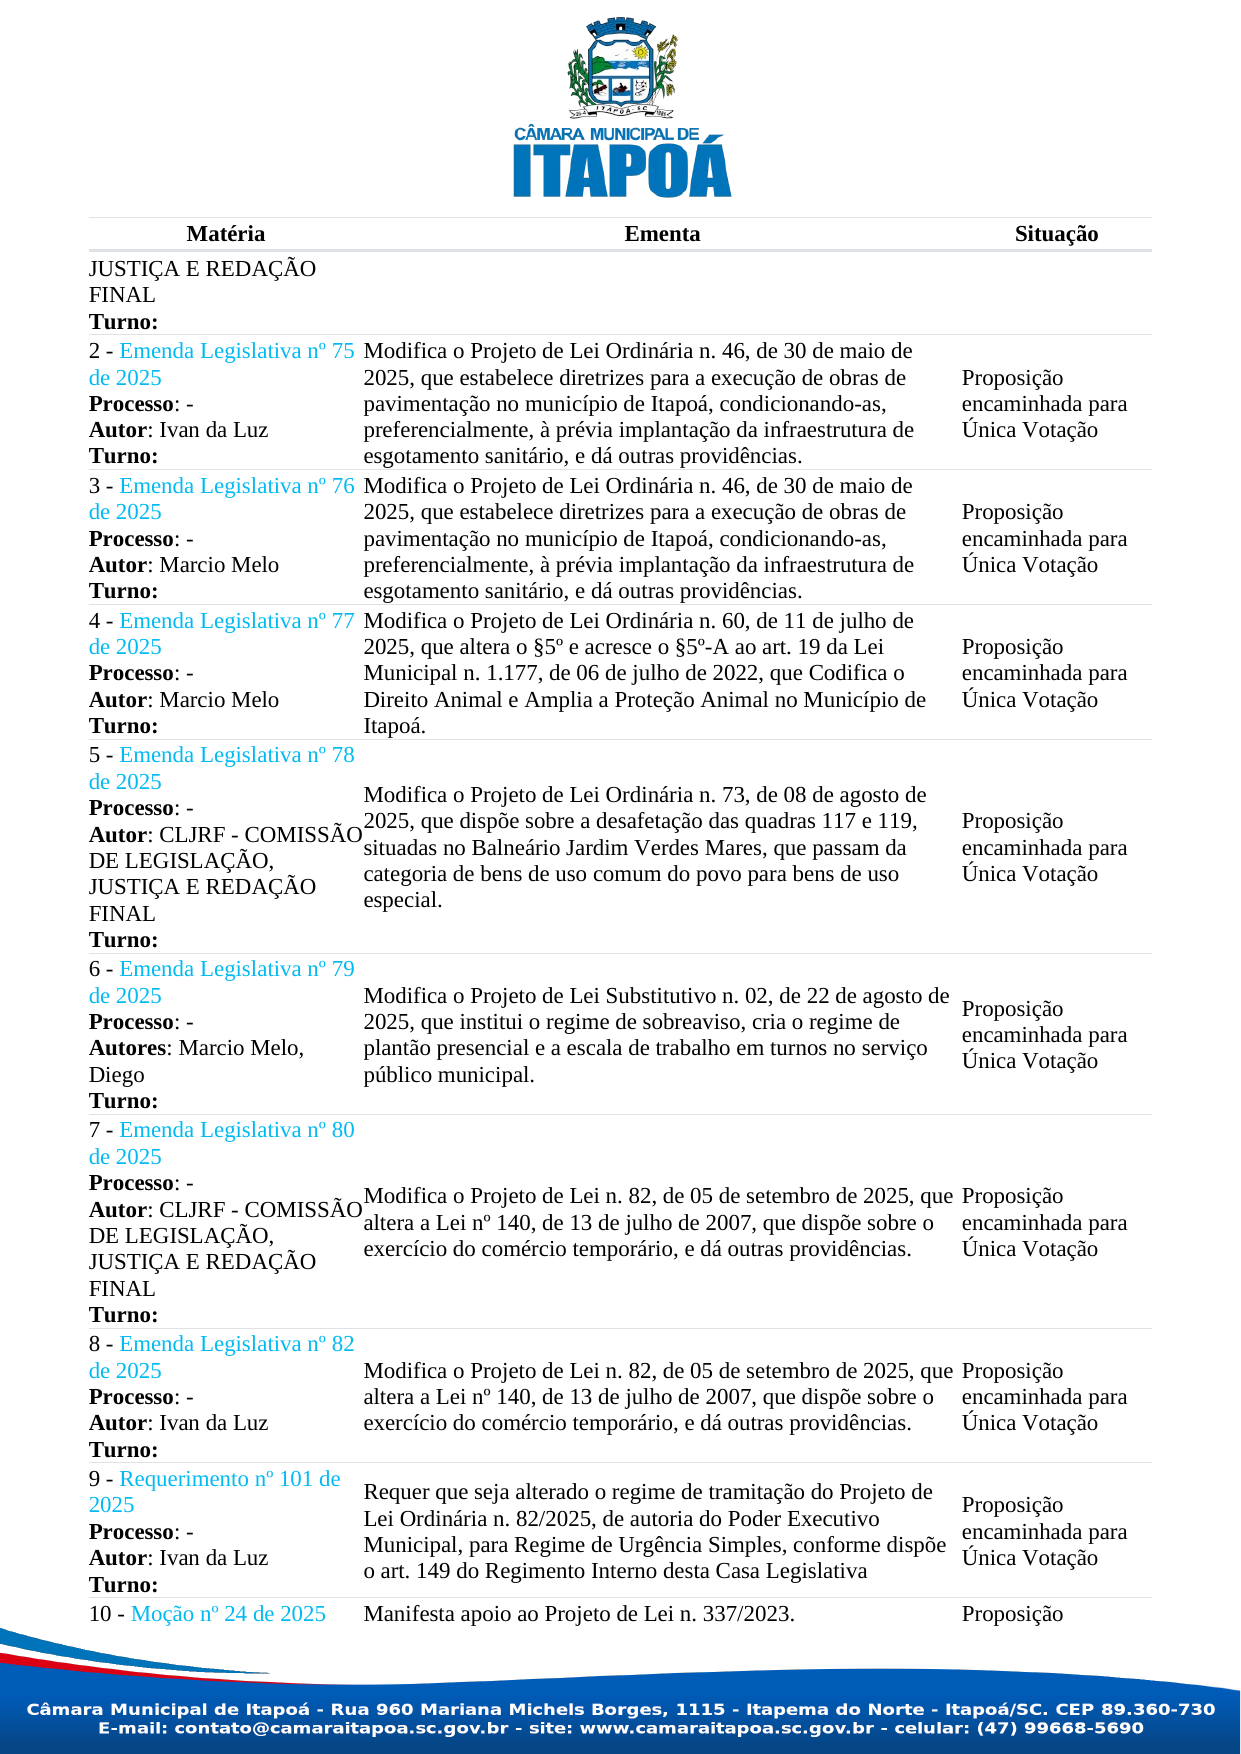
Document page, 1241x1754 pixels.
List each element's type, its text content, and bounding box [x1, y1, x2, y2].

table_cell Proposição encaminhada para Única Votação [962, 1463, 1152, 1597]
table_cell Proposição encaminhada para Única Votação [962, 470, 1152, 604]
table_header Matéria [89, 218, 363, 249]
table_cell 8 - Emenda Legislativa nº 82 de 2025 Processo: - Autor: Ivan da Luz Turno: [89, 1329, 363, 1462]
table_cell Proposição encaminhada para Única Votação [962, 740, 1152, 952]
table_cell Modifica o Projeto de Lei n. 82, de 05 de setembro de 2025, que altera a Lei nº 140, de 13 de julho de 2007, que dispõe sobre o exercício do comércio temporário, e dá outras providências. [363, 1329, 962, 1462]
table_cell 5 - Emenda Legislativa nº 78 de 2025 Processo: - Autor: CLJRF - COMISSÃO DE LEGISLAÇÃO, JUSTIÇA E REDAÇÃO FINAL Turno: [89, 740, 363, 952]
table_cell 7 - Emenda Legislativa nº 80 de 2025 Processo: - Autor: CLJRF - COMISSÃO DE LEGISLAÇÃO, JUSTIÇA E REDAÇÃO FINAL Turno: [89, 1115, 363, 1327]
table_cell 10 - Moção nº 24 de 2025 [89, 1598, 363, 1626]
table_cell 4 - Emenda Legislativa nº 77 de 2025 Processo: - Autor: Marcio Melo Turno: [89, 605, 363, 738]
table_cell 9 - Requerimento nº 101 de 2025 Processo: - Autor: Ivan da Luz Turno: [89, 1463, 363, 1597]
table_cell Modifica o Projeto de Lei Substitutivo n. 02, de 22 de agosto de 2025, que institui o regime de sobreaviso, cria o regime de plantão presencial e a escala de trabalho em turnos no serviço público municipal. [363, 954, 962, 1113]
table_cell Proposição encaminhada para Única Votação [962, 335, 1152, 469]
table_cell Requer que seja alterado o regime de tramitação do Projeto de Lei Ordinária n. 82/2025, de autoria do Poder Executivo Municipal, para Regime de Urgência Simples, conforme dispõe o art. 149 do Regimento Interno desta Casa Legislativa [363, 1463, 962, 1597]
table_cell Proposição [962, 1598, 1152, 1626]
table_cell Modifica o Projeto de Lei Ordinária n. 60, de 11 de julho de 2025, que altera o §5º e acresce o §5º-A ao art. 19 da Lei Municipal n. 1.177, de 06 de julho de 2022, que Codifica o Direito Animal e Amplia a Proteção Animal no Município de Itapoá. [363, 605, 962, 738]
table_cell 6 - Emenda Legislativa nº 79 de 2025 Processo: - Autores: Marcio Melo, Diego Turno: [89, 954, 363, 1113]
table_cell JUSTIÇA E REDAÇÃO FINAL Turno: [89, 252, 363, 334]
table_cell Modifica o Projeto de Lei Ordinária n. 46, de 30 de maio de 2025, que estabelece diretrizes para a execução de obras de pavimentação no município de Itapoá, condicionando-as, preferencialmente, à prévia implantação da infraestrutura de esgotamento sanitário, e dá outras providências. [363, 470, 962, 604]
table_cell 3 - Emenda Legislativa nº 76 de 2025 Processo: - Autor: Marcio Melo Turno: [89, 470, 363, 604]
table_cell 2 - Emenda Legislativa nº 75 de 2025 Processo: - Autor: Ivan da Luz Turno: [89, 335, 363, 469]
table_cell Modifica o Projeto de Lei Ordinária n. 46, de 30 de maio de 2025, que estabelece diretrizes para a execução de obras de pavimentação no município de Itapoá, condicionando-as, preferencialmente, à prévia implantação da infraestrutura de esgotamento sanitário, e dá outras providências. [363, 335, 962, 469]
picture [510, 14, 734, 198]
picture [348, 615, 353, 623]
table_cell Proposição encaminhada para Única Votação [962, 1329, 1152, 1462]
table_header Situação [962, 218, 1152, 249]
table_cell Proposição encaminhada para Única Votação [962, 954, 1152, 1113]
table_cell Manifesta apoio ao Projeto de Lei n. 337/2023. [363, 1598, 962, 1626]
table_cell [962, 252, 1152, 334]
table_cell Proposição encaminhada para Única Votação [962, 1115, 1152, 1327]
table_cell Modifica o Projeto de Lei n. 82, de 05 de setembro de 2025, que altera a Lei nº 140, de 13 de julho de 2007, que dispõe sobre o exercício do comércio temporário, e dá outras providências. [363, 1115, 962, 1327]
table_header Ementa [363, 218, 962, 249]
picture [0, 1628, 1241, 1754]
table_cell [363, 252, 962, 334]
table_cell Modifica o Projeto de Lei Ordinária n. 73, de 08 de agosto de 2025, que dispõe sobre a desafetação das quadras 117 e 119, situadas no Balneário Jardim Verdes Mares, que passam da categoria de bens de uso comum do povo para bens de uso especial. [363, 740, 962, 952]
table_cell Proposição encaminhada para Única Votação [962, 605, 1152, 738]
